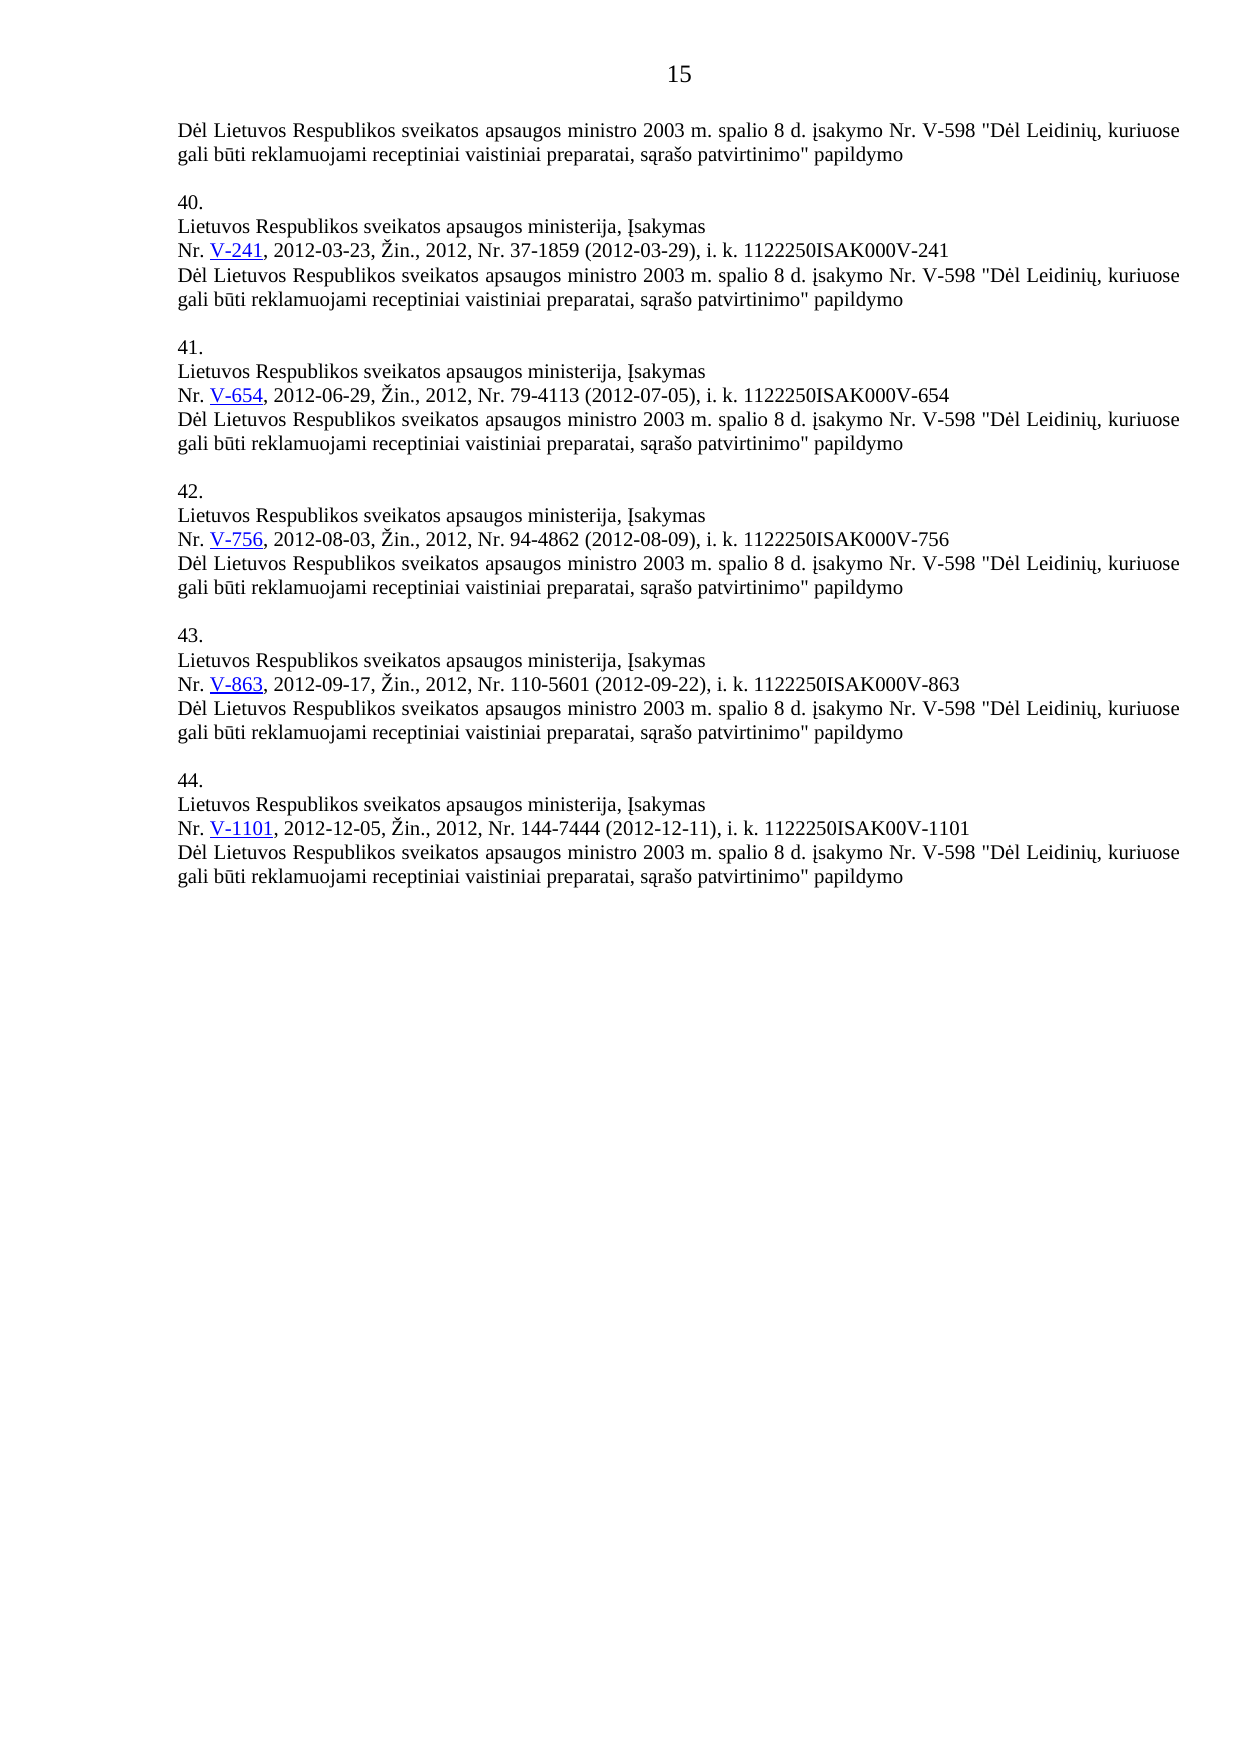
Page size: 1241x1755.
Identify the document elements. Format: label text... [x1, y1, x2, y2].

text Dėl Lietuvos Respublikos sveikatos apsaugos ministro 2003 m. spalio 8 d. įsakymo Nr. V-598 "Dėl Leidinių, kuriuose gali būti reklamuojami receptiniai vaistiniai preparatai, sąrašo patvirtinimo" papildymo [177, 840, 1181, 888]
text Nr. V-654, 2012-06-29, Žin., 2012, Nr. 79-4113 (2012-07-05), i. k. 1122250ISAK000V-654 [177, 383, 1181, 407]
text Dėl Lietuvos Respublikos sveikatos apsaugos ministro 2003 m. spalio 8 d. įsakymo Nr. V-598 "Dėl Leidinių, kuriuose gali būti reklamuojami receptiniai vaistiniai preparatai, sąrašo patvirtinimo" papildymo [177, 118, 1181, 166]
text 42. [177, 479, 1181, 503]
text Nr. V-863, 2012-09-17, Žin., 2012, Nr. 110-5601 (2012-09-22), i. k. 1122250ISAK000V-863 [177, 672, 1181, 696]
text 43. [177, 623, 1181, 647]
text Nr. V-1101, 2012-12-05, Žin., 2012, Nr. 144-7444 (2012-12-11), i. k. 1122250ISAK00V-1101 [177, 816, 1181, 840]
text Nr. V-756, 2012-08-03, Žin., 2012, Nr. 94-4862 (2012-08-09), i. k. 1122250ISAK000V-756 [177, 527, 1181, 551]
text Nr. V-241, 2012-03-23, Žin., 2012, Nr. 37-1859 (2012-03-29), i. k. 1122250ISAK000V-241 [177, 238, 1181, 262]
text 40. [177, 190, 1181, 214]
text Lietuvos Respublikos sveikatos apsaugos ministerija, Įsakymas [177, 647, 1181, 672]
text Lietuvos Respublikos sveikatos apsaugos ministerija, Įsakymas [177, 503, 1181, 527]
text Dėl Lietuvos Respublikos sveikatos apsaugos ministro 2003 m. spalio 8 d. įsakymo Nr. V-598 "Dėl Leidinių, kuriuose gali būti reklamuojami receptiniai vaistiniai preparatai, sąrašo patvirtinimo" papildymo [177, 551, 1181, 599]
text 44. [177, 768, 1181, 792]
text 41. [177, 335, 1181, 359]
text Lietuvos Respublikos sveikatos apsaugos ministerija, Įsakymas [177, 214, 1181, 238]
text Dėl Lietuvos Respublikos sveikatos apsaugos ministro 2003 m. spalio 8 d. įsakymo Nr. V-598 "Dėl Leidinių, kuriuose gali būti reklamuojami receptiniai vaistiniai preparatai, sąrašo patvirtinimo" papildymo [177, 696, 1181, 744]
text Lietuvos Respublikos sveikatos apsaugos ministerija, Įsakymas [177, 792, 1181, 816]
text Lietuvos Respublikos sveikatos apsaugos ministerija, Įsakymas [177, 359, 1181, 383]
text Dėl Lietuvos Respublikos sveikatos apsaugos ministro 2003 m. spalio 8 d. įsakymo Nr. V-598 "Dėl Leidinių, kuriuose gali būti reklamuojami receptiniai vaistiniai preparatai, sąrašo patvirtinimo" papildymo [177, 262, 1181, 311]
text Dėl Lietuvos Respublikos sveikatos apsaugos ministro 2003 m. spalio 8 d. įsakymo Nr. V-598 "Dėl Leidinių, kuriuose gali būti reklamuojami receptiniai vaistiniai preparatai, sąrašo patvirtinimo" papildymo [177, 407, 1181, 455]
